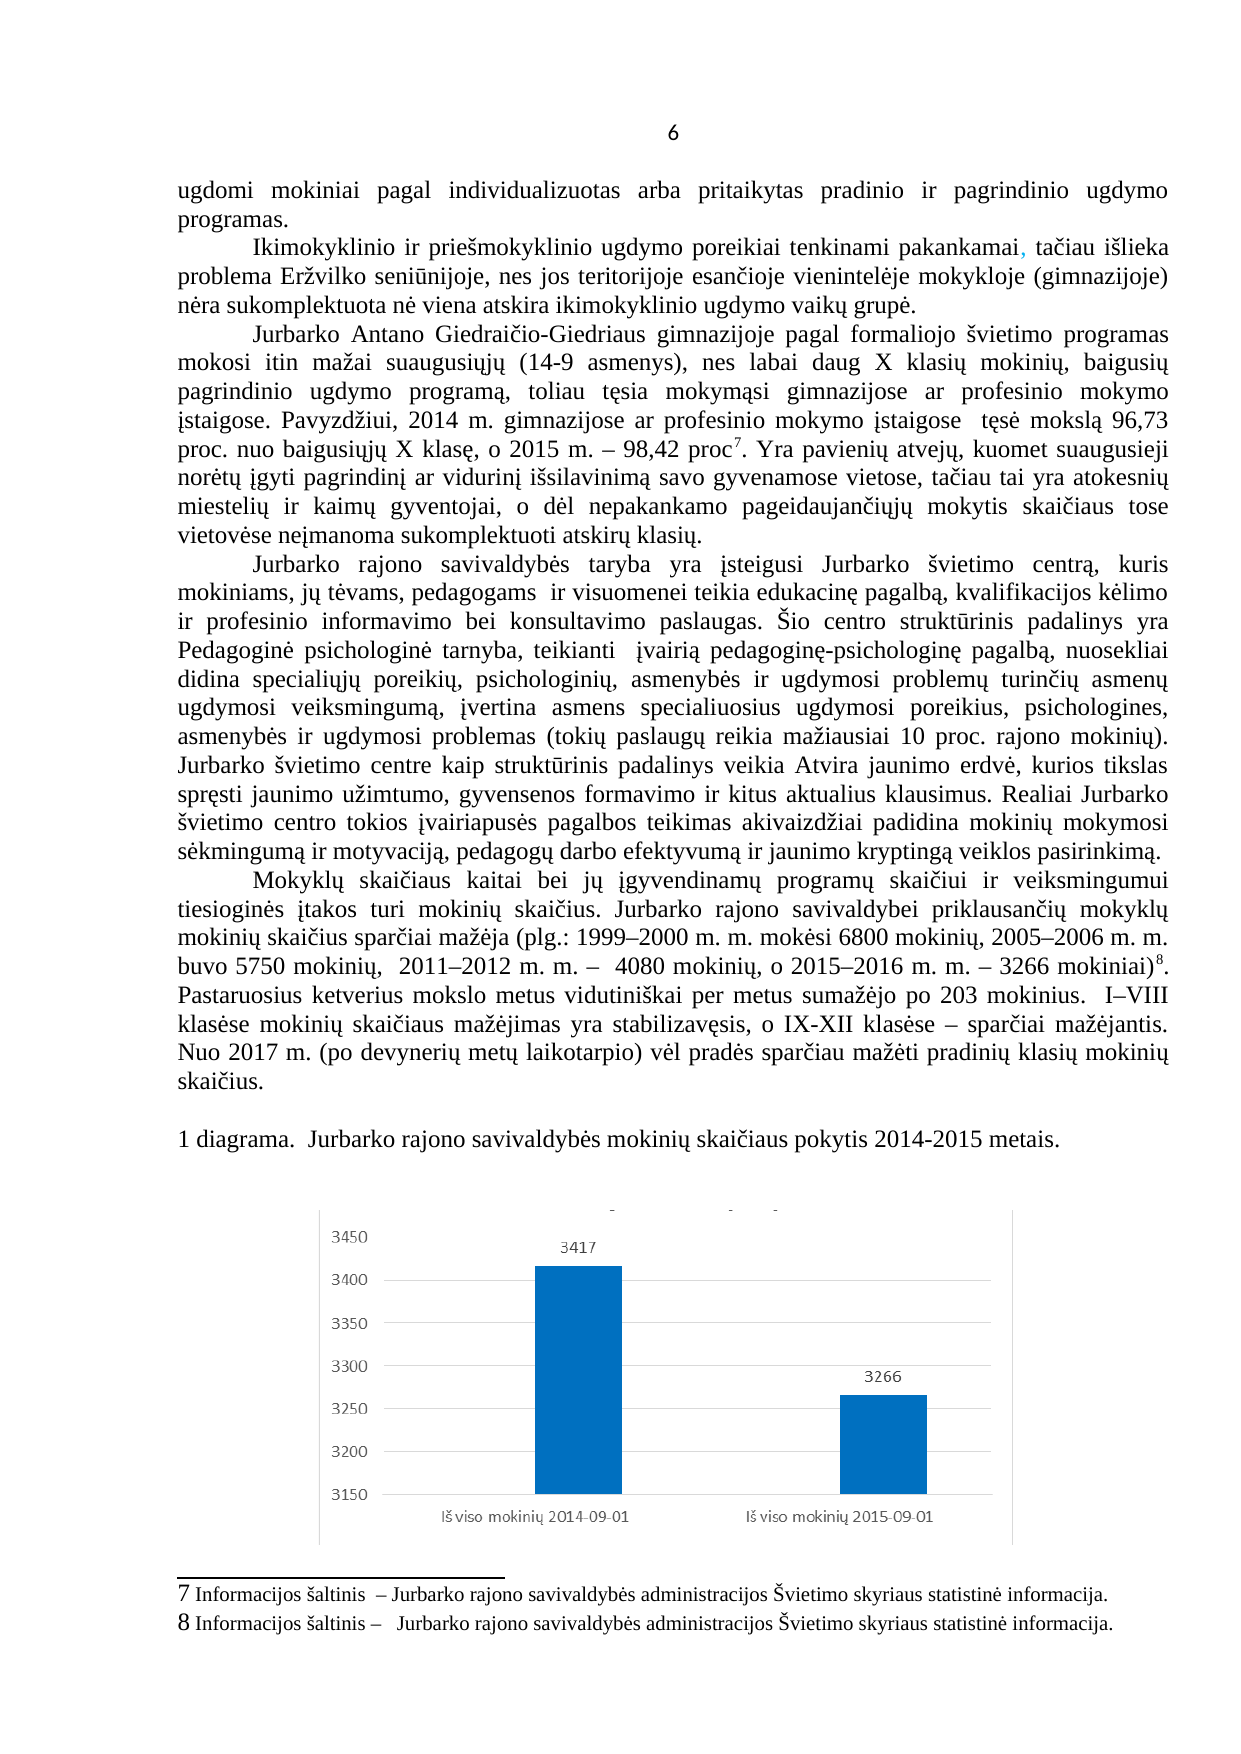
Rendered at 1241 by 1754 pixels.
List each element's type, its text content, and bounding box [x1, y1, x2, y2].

text Mokyklų skaičiaus kaitai bei jų įgyvendinamų programų skaičiui ir veiksmingumui tiesioginės įtakos turi mokinių skaičius. Jurbarko rajono savivaldybei priklausančių mokyklų mokinių skaičius sparčiai mažėja (plg.: 1999–2000 m. m. mokėsi 6800 mokinių, 2005–2006 m. m. buvo 5750 mokinių, 2011–2012 m. m. – 4080 mokinių, o 2015–2016 m. m. – 3266 mokiniai). Pastaruosius ketverius mokslo metus vidutiniškai per metus sumažėjo po 203 mokinius. I–VIII klasėse mokinių skaičiaus mažėjimas yra stabilizavęsis, o IX-XII klasėse – sparčiai mažėjantis. Nuo 2017 m. (po devynerių metų laikotarpio) vėl pradės sparčiau mažėti pradinių klasių mokinių skaičius. [177, 865, 1169, 1095]
text Informacijos šaltinis – Jurbarko rajono savivaldybės administracijos Švietimo skyriaus statistinė informacija. [177, 1607, 1169, 1636]
text Jurbarko rajono savivaldybės taryba yra įsteigusi Jurbarko švietimo centrą, kuris mokiniams, jų tėvams, pedagogams ir visuomenei teikia edukacinę pagalbą, kvalifikacijos kėlimo ir profesinio informavimo bei konsultavimo paslaugas. Šio centro struktūrinis padalinys yra Pedagoginė psichologinė tarnyba, teikianti įvairią pedagoginę-psichologinę pagalbą, nuosekliai didina specialiųjų poreikių, psichologinių, asmenybės ir ugdymosi problemų turinčių asmenų ugdymosi veiksmingumą, įvertina asmens specialiuosius ugdymosi poreikius, psichologines, asmenybės ir ugdymosi problemas (tokių paslaugų reikia mažiausiai 10 proc. rajono mokinių). Jurbarko švietimo centre kaip struktūrinis padalinys veikia Atvira jaunimo erdvė, kurios tikslas spręsti jaunimo užimtumo, gyvensenos formavimo ir kitus aktualius klausimus. Realiai Jurbarko švietimo centro tokios įvairiapusės pagalbos teikimas akivaizdžiai padidina mokinių mokymosi sėkmingumą ir motyvaciją, pedagogų darbo efektyvumą ir jaunimo kryptingą veiklos pasirinkimą. [177, 549, 1169, 865]
text Informacijos šaltinis – Jurbarko rajono savivaldybės administracijos Švietimo skyriaus statistinė informacija. [177, 1578, 1169, 1607]
text Ikimokyklinio ir priešmokyklinio ugdymo poreikiai tenkinami pakankamai, tačiau išlieka problema Eržvilko seniūnijoje, nes jos teritorijoje esančioje vienintelėje mokykloje (gimnazijoje) nėra sukomplektuota nė viena atskira ikimokyklinio ugdymo vaikų grupė. [177, 232, 1169, 319]
text 1 diagrama. Jurbarko rajono savivaldybės mokinių skaičiaus pokytis 2014-2015 metais. [177, 1124, 1169, 1152]
text Jurbarko Antano Giedraičio-Giedriaus gimnazijoje pagal formaliojo švietimo programas mokosi itin mažai suaugusiųjų (14-9 asmenys), nes labai daug X klasių mokinių, baigusių pagrindinio ugdymo programą, toliau tęsia mokymąsi gimnazijose ar profesinio mokymo įstaigose. Pavyzdžiui, 2014 m. gimnazijose ar profesinio mokymo įstaigose tęsė mokslą 96,73 proc. nuo baigusiųjų X klasę, o 2015 m. – 98,42 proc. Yra pavienių atvejų, kuomet suaugusieji norėtų įgyti pagrindinį ar vidurinį išsilavinimą savo gyvenamose vietose, tačiau tai yra atokesnių miestelių ir kaimų gyventojai, o dėl nepakankamo pageidaujančiųjų mokytis skaičiaus tose vietovėse neįmanoma sukomplektuoti atskirų klasių. [177, 319, 1169, 549]
text ugdomi mokiniai pagal individualizuotas arba pritaikytas pradinio ir pagrindinio ugdymo programas. [177, 175, 1169, 232]
